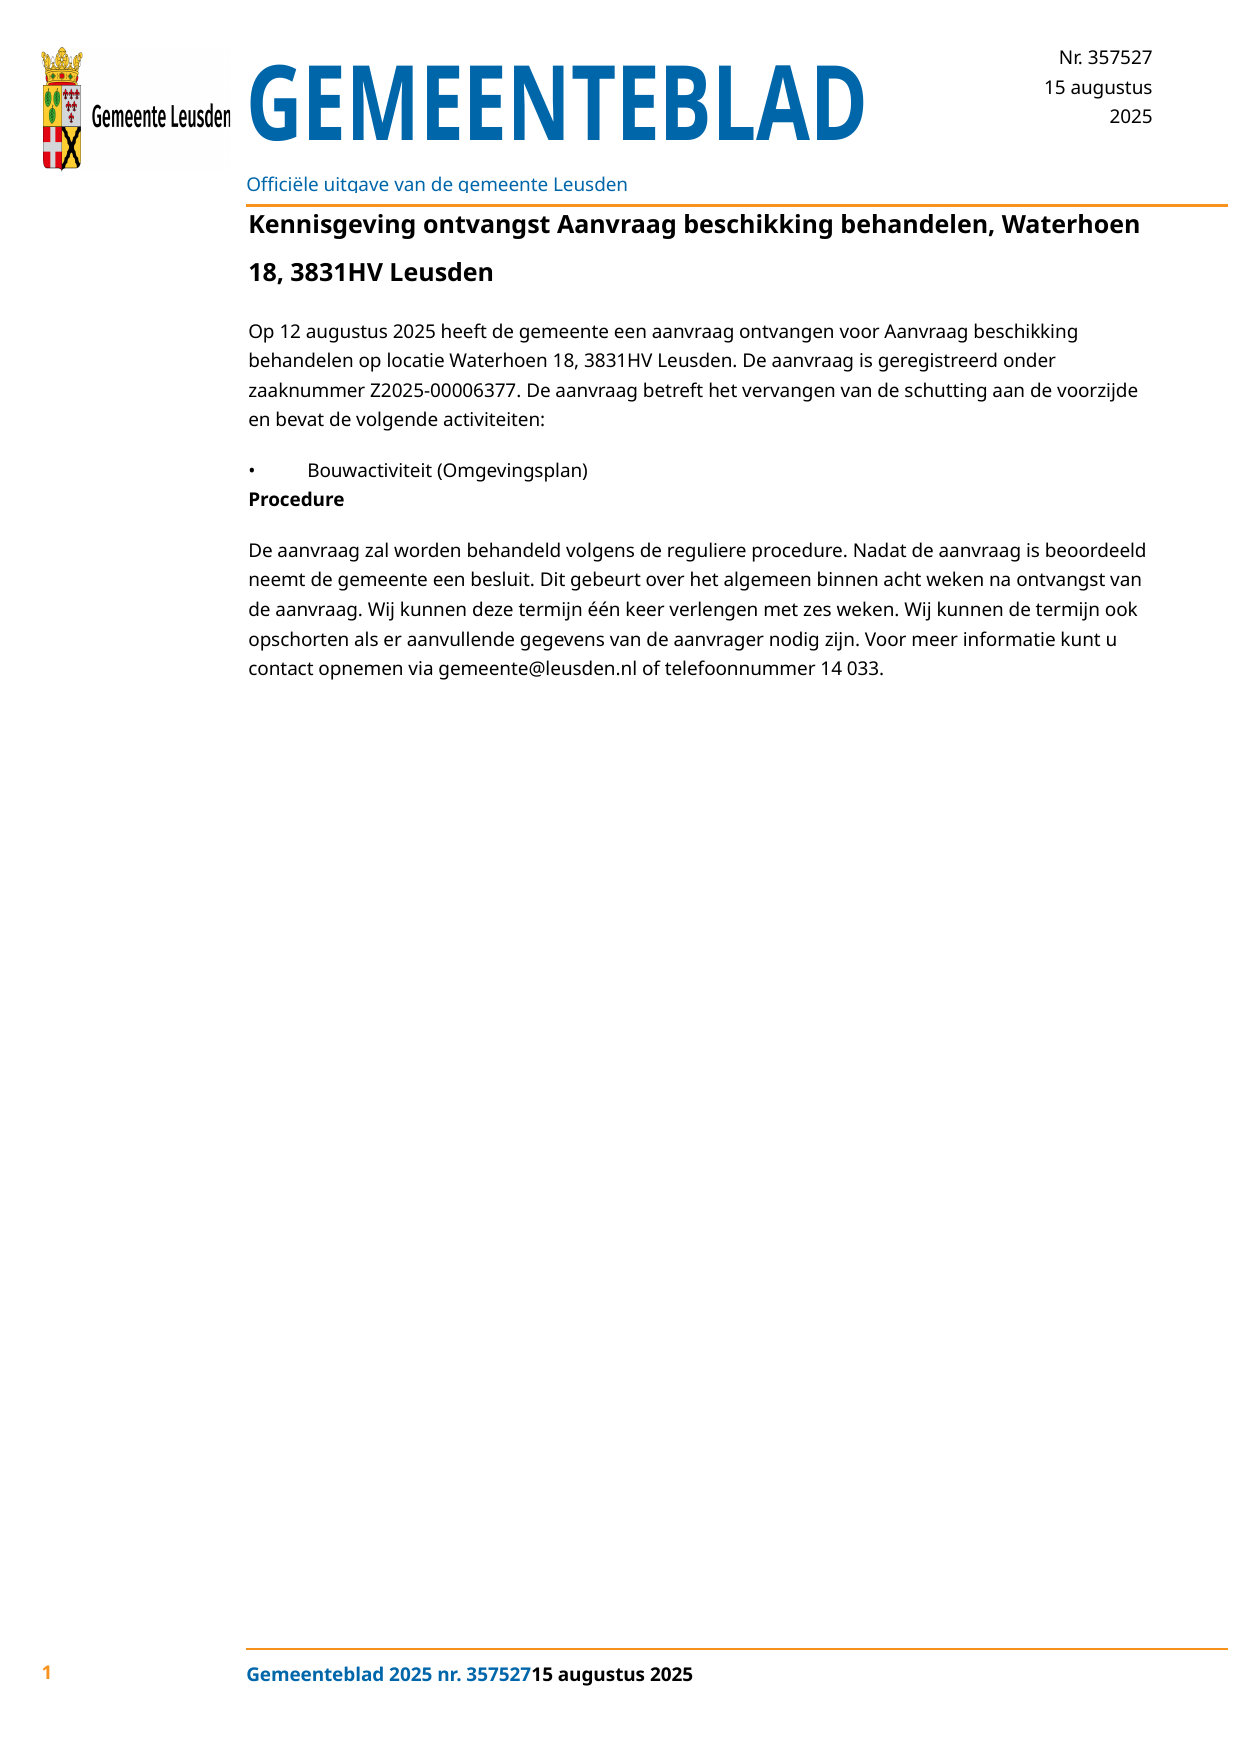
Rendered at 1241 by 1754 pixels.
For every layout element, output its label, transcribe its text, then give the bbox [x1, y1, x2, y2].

text Op 12 augustus 2025 heeft de gemeente een aanvraag ontvangen voor Aanvraag beschikking behandelen op locatie Waterhoen 18, 3831HV Leusden. De aanvraag is geregistreerd onder zaaknummer Z2025-00006377. De aanvraag betreft het vervangen van de schutting aan de voorzijde en bevat de volgende activiteiten: [248, 318, 1152, 432]
picture [41, 47, 231, 172]
text De aanvraag zal worden behandeld volgens de reguliere procedure. Nadat de aanvraag is beoordeeld neemt de gemeente een besluit. Dit gebeurt over het algemeen binnen acht weken na ontvangst van de aanvraag. Wij kunnen deze termijn één keer verlengen met zes weken. Wij kunnen de termijn ook opschorten als er aanvullende gegevens van de aanvrager nodig zijn. Voor meer informatie kunt u contact opnemen via gemeente@leusden.nl of telefoonnummer 14 033. [248, 537, 1152, 681]
text Procedure [248, 487, 1152, 512]
text Kennisgeving ontvangst Aanvraag beschikking behandelen, Waterhoen 18, 3831HV Leusden [248, 207, 1152, 288]
list Bouwactiviteit (Omgevingsplan) [248, 457, 1152, 483]
